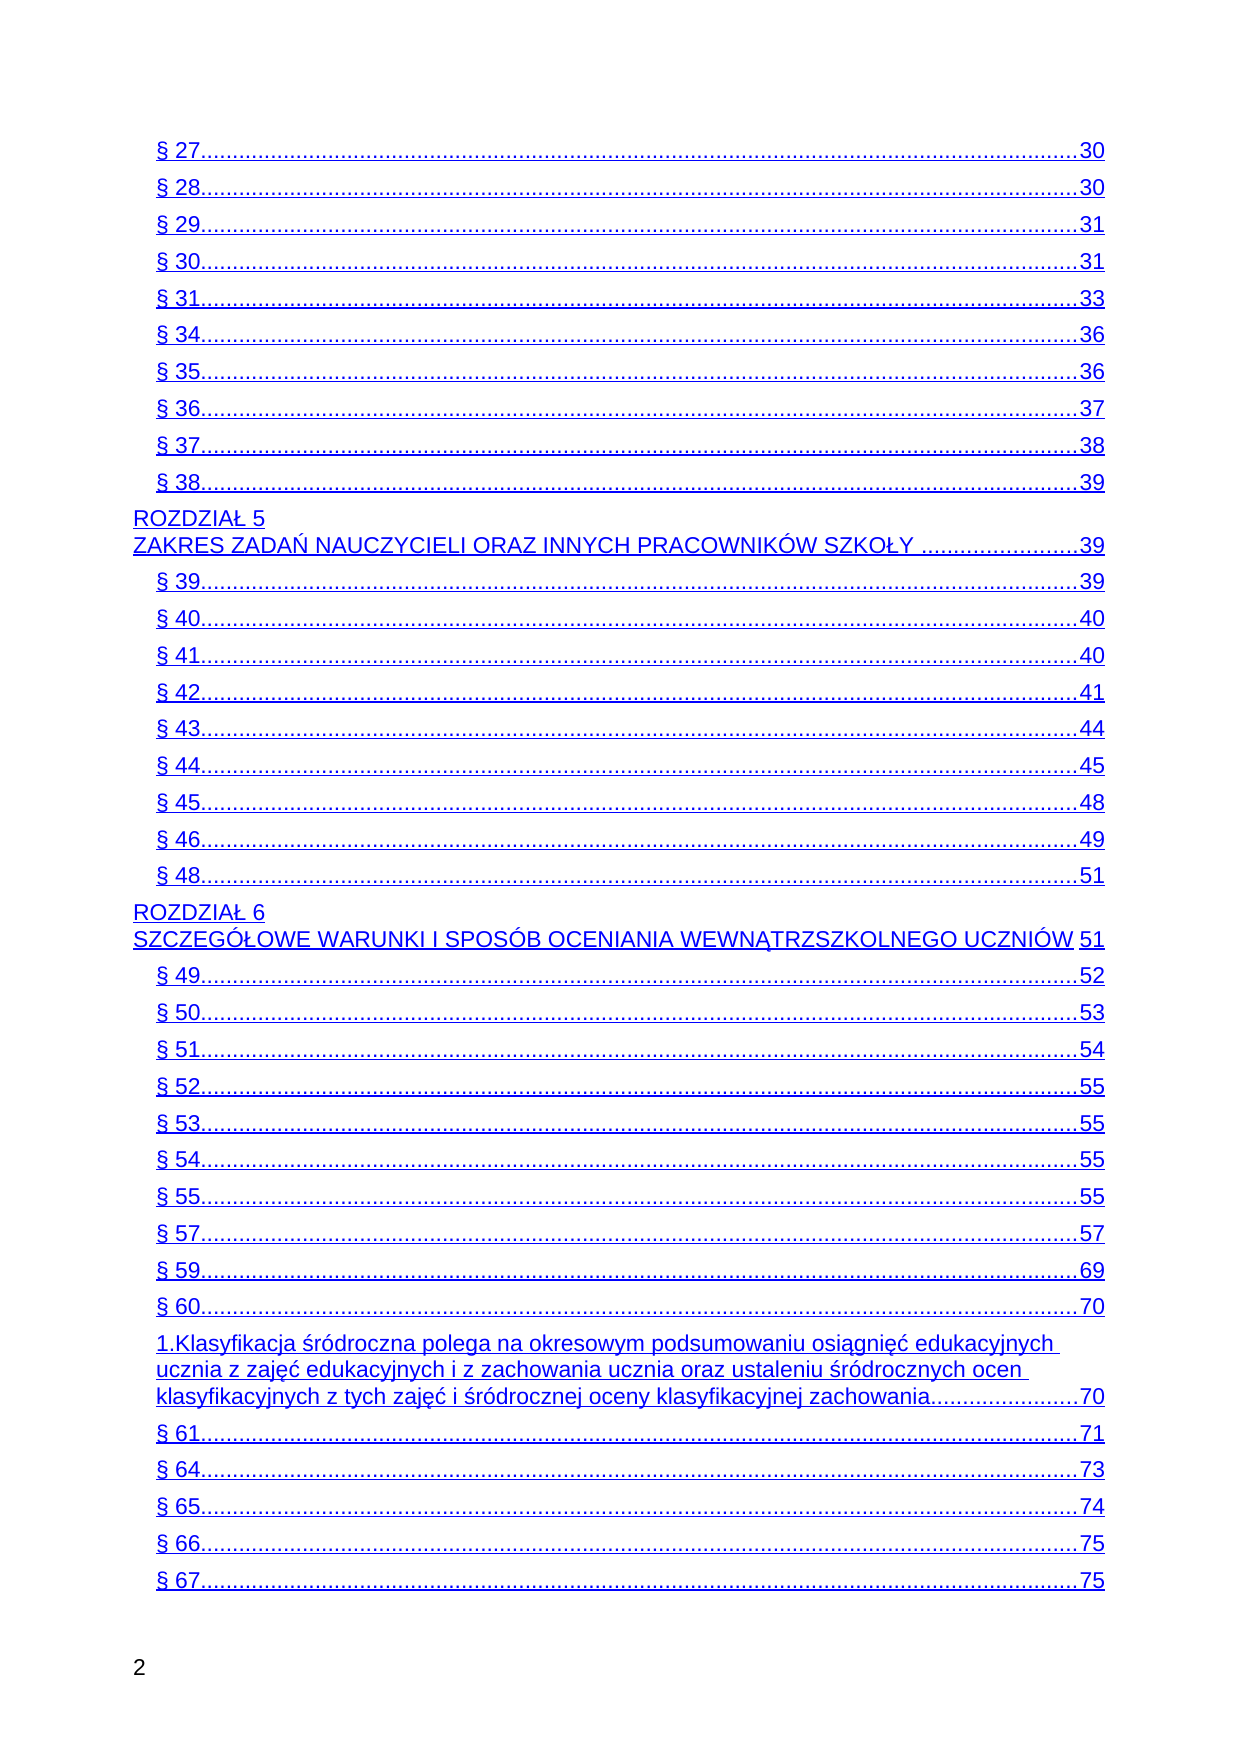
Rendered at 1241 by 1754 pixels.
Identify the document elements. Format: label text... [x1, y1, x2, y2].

text § 55 55 [156, 1183, 1105, 1206]
text 1.Klasyfikacja śródroczna polega na okresowym podsumowaniu osiągnięć edukacyjnych ucznia z zajęć edukacyjnych i z zachowania ucznia oraz ustaleniu śródrocznych ocen klasyfikacyjnych z tych zajęć i śródrocznej oceny klasyfikacyjnej zachowania. 70 [156, 1330, 1105, 1406]
text § 46 49 [156, 826, 1105, 849]
text ROZDZIAŁ 5 ZAKRES ZADAŃ NAUCZYCIELI ORAZ INNYCH PRACOWNIKÓW SZKOŁY 39 [133, 505, 1105, 554]
text ROZDZIAŁ 6 SZCZEGÓŁOWE WARUNKI I SPOSÓB OCENIANIA WEWNĄTRZSZKOLNEGO UCZNIÓW 51 [133, 899, 1105, 952]
text § 52 55 [156, 1073, 1105, 1095]
text § 50 53 [156, 999, 1105, 1022]
text § 49 52 [156, 962, 1105, 985]
text § 66 75 [156, 1530, 1105, 1553]
text § 34 36 [156, 321, 1105, 344]
text § 48 51 [156, 862, 1105, 885]
text § 61 71 [156, 1419, 1105, 1442]
text § 30 31 [156, 248, 1105, 271]
text § 64 73 [156, 1456, 1105, 1479]
text § 36 37 [156, 395, 1105, 418]
text § 40 40 [156, 605, 1105, 628]
text § 38 39 [156, 468, 1105, 491]
text § 28 30 [156, 174, 1105, 197]
text § 65 74 [156, 1493, 1105, 1516]
text § 45 48 [156, 789, 1105, 812]
text § 57 57 [156, 1220, 1105, 1243]
text § 39 39 [156, 568, 1105, 591]
text § 51 54 [156, 1036, 1105, 1059]
text § 53 55 [156, 1109, 1105, 1132]
text § 59 69 [156, 1257, 1105, 1279]
text § 37 38 [156, 432, 1105, 454]
text § 43 44 [156, 715, 1105, 738]
text § 41 40 [156, 642, 1105, 665]
text § 29 31 [156, 211, 1105, 234]
text § 60 70 [156, 1293, 1105, 1316]
text § 42 41 [156, 679, 1105, 701]
text § 67 75 [156, 1567, 1105, 1589]
text § 35 36 [156, 358, 1105, 381]
text § 27 30 [156, 137, 1105, 160]
text § 54 55 [156, 1146, 1105, 1169]
text § 44 45 [156, 752, 1105, 775]
text § 31 33 [156, 284, 1105, 307]
